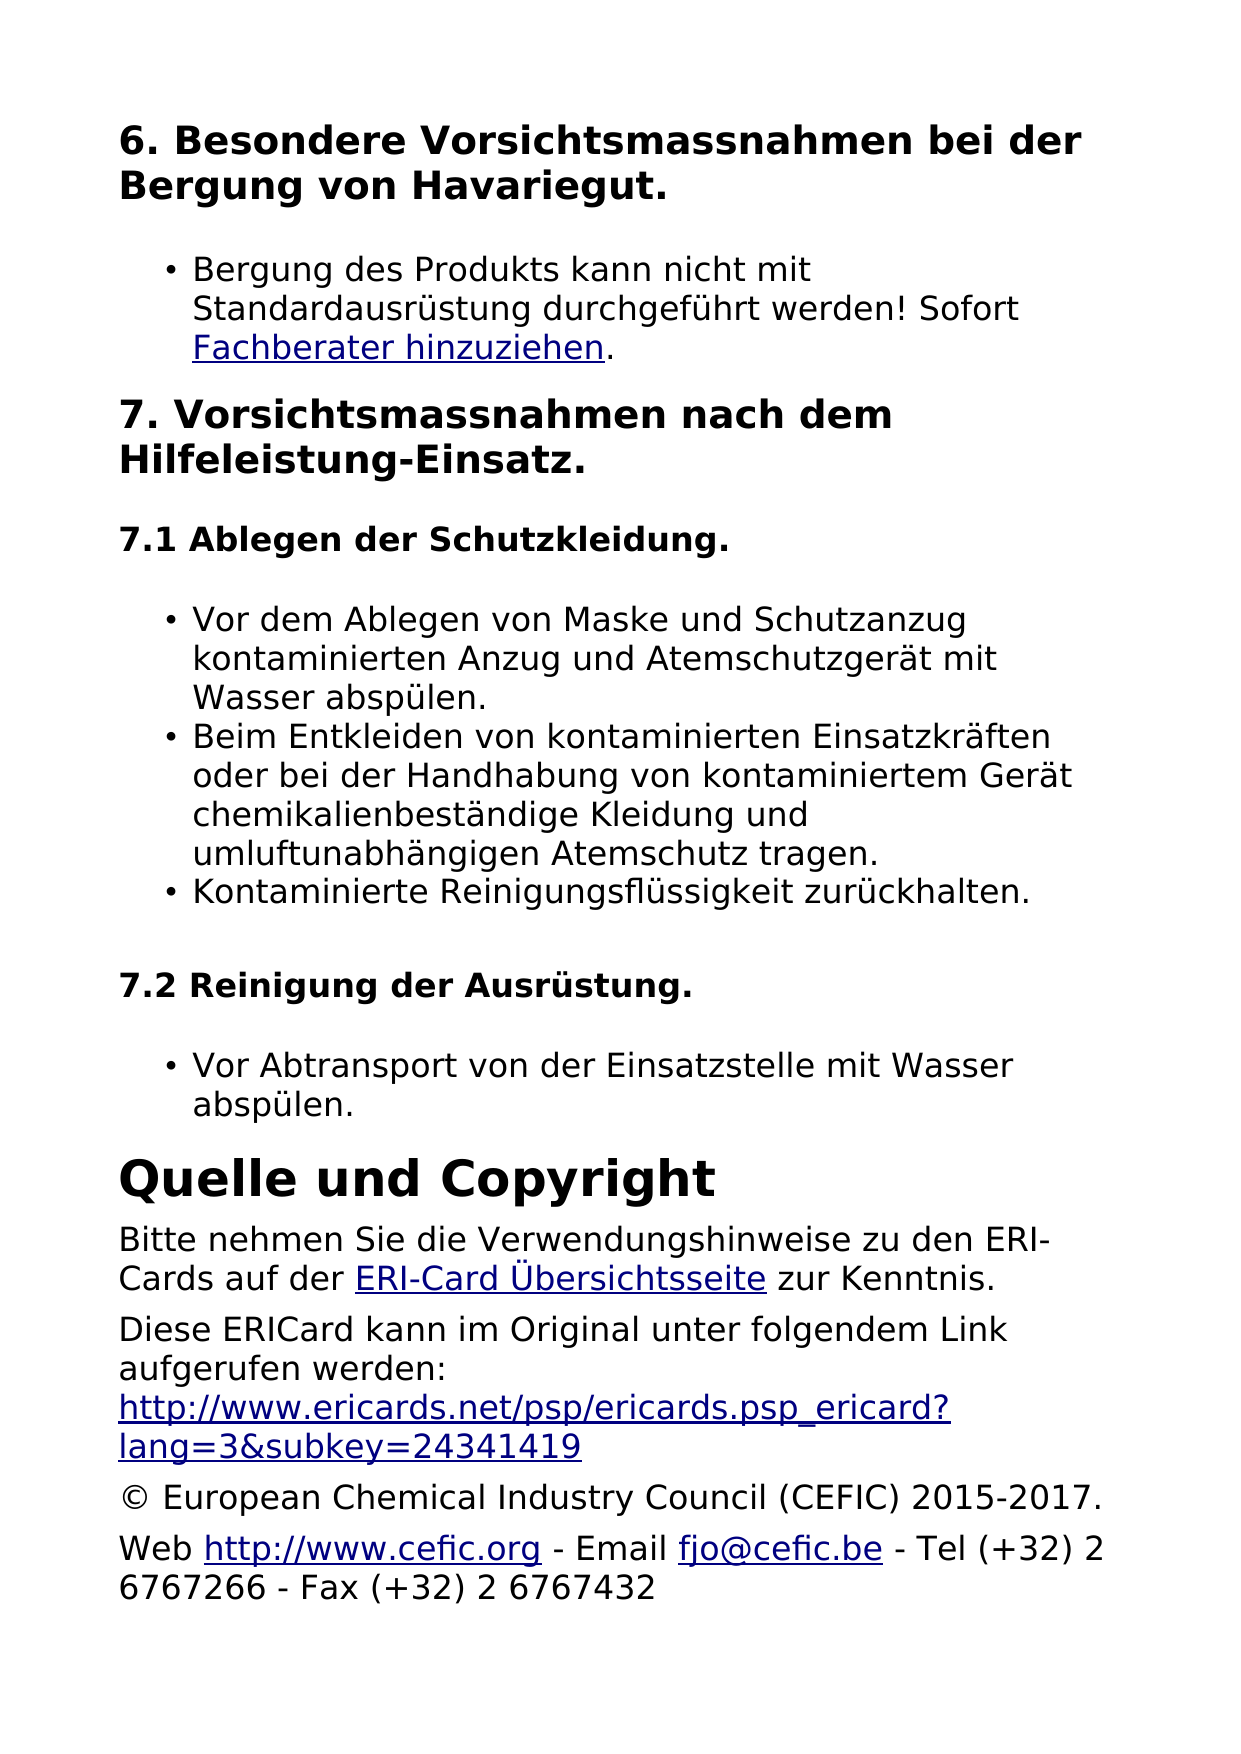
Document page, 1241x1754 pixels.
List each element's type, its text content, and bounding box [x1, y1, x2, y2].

list Kontaminierte Reinigungsflüssigkeit zurückhalten. [177, 873, 1122, 912]
list Vor Abtransport von der Einsatzstelle mit Wasser abspülen. [177, 1047, 1122, 1125]
list Bergung des Produkts kann nicht mit Standardausrüstung durchgeführt werden! Sofort Fachberater hinzuziehen. [177, 251, 1122, 367]
text Diese ERICard kann im Original unter folgendem Link aufgerufen werden: http://www.ericards.net/psp/ericards.psp_ericard?lang=3&subkey=24341419 [118, 1311, 1122, 1466]
subtitle 7.1 Ablegen der Schutzkleidung. [118, 520, 1122, 559]
subtitle 6. Besondere Vorsichtsmassnahmen bei der Bergung von Havariegut. [118, 118, 1122, 208]
text © European Chemical Industry Council (CEFIC) 2015-2017. [118, 1478, 1122, 1517]
subtitle 7. Vorsichtsmassnahmen nach dem Hilfeleistung-Einsatz. [118, 392, 1122, 482]
list Beim Entkleiden von kontaminierten Einsatzkräften oder bei der Handhabung von kontaminiertem Gerät chemikalienbeständige Kleidung und umluftunabhängigen Atemschutz tragen. [177, 717, 1122, 873]
text Bitte nehmen Sie die Verwendungshinweise zu den ERI-Cards auf der ERI-Card Übersichtsseite zur Kenntnis. [118, 1220, 1122, 1298]
list Vor dem Ablegen von Maske und Schutzanzug kontaminierten Anzug und Atemschutzgerät mit Wasser abspülen. [177, 601, 1122, 717]
text Web http://www.cefic.org - Email fjo@cefic.be - Tel (+32) 2 6767266 - Fax (+32) 2 6767432 [118, 1530, 1122, 1608]
subtitle Quelle und Copyright [118, 1150, 1122, 1208]
subtitle 7.2 Reinigung der Ausrüstung. [118, 966, 1122, 1005]
